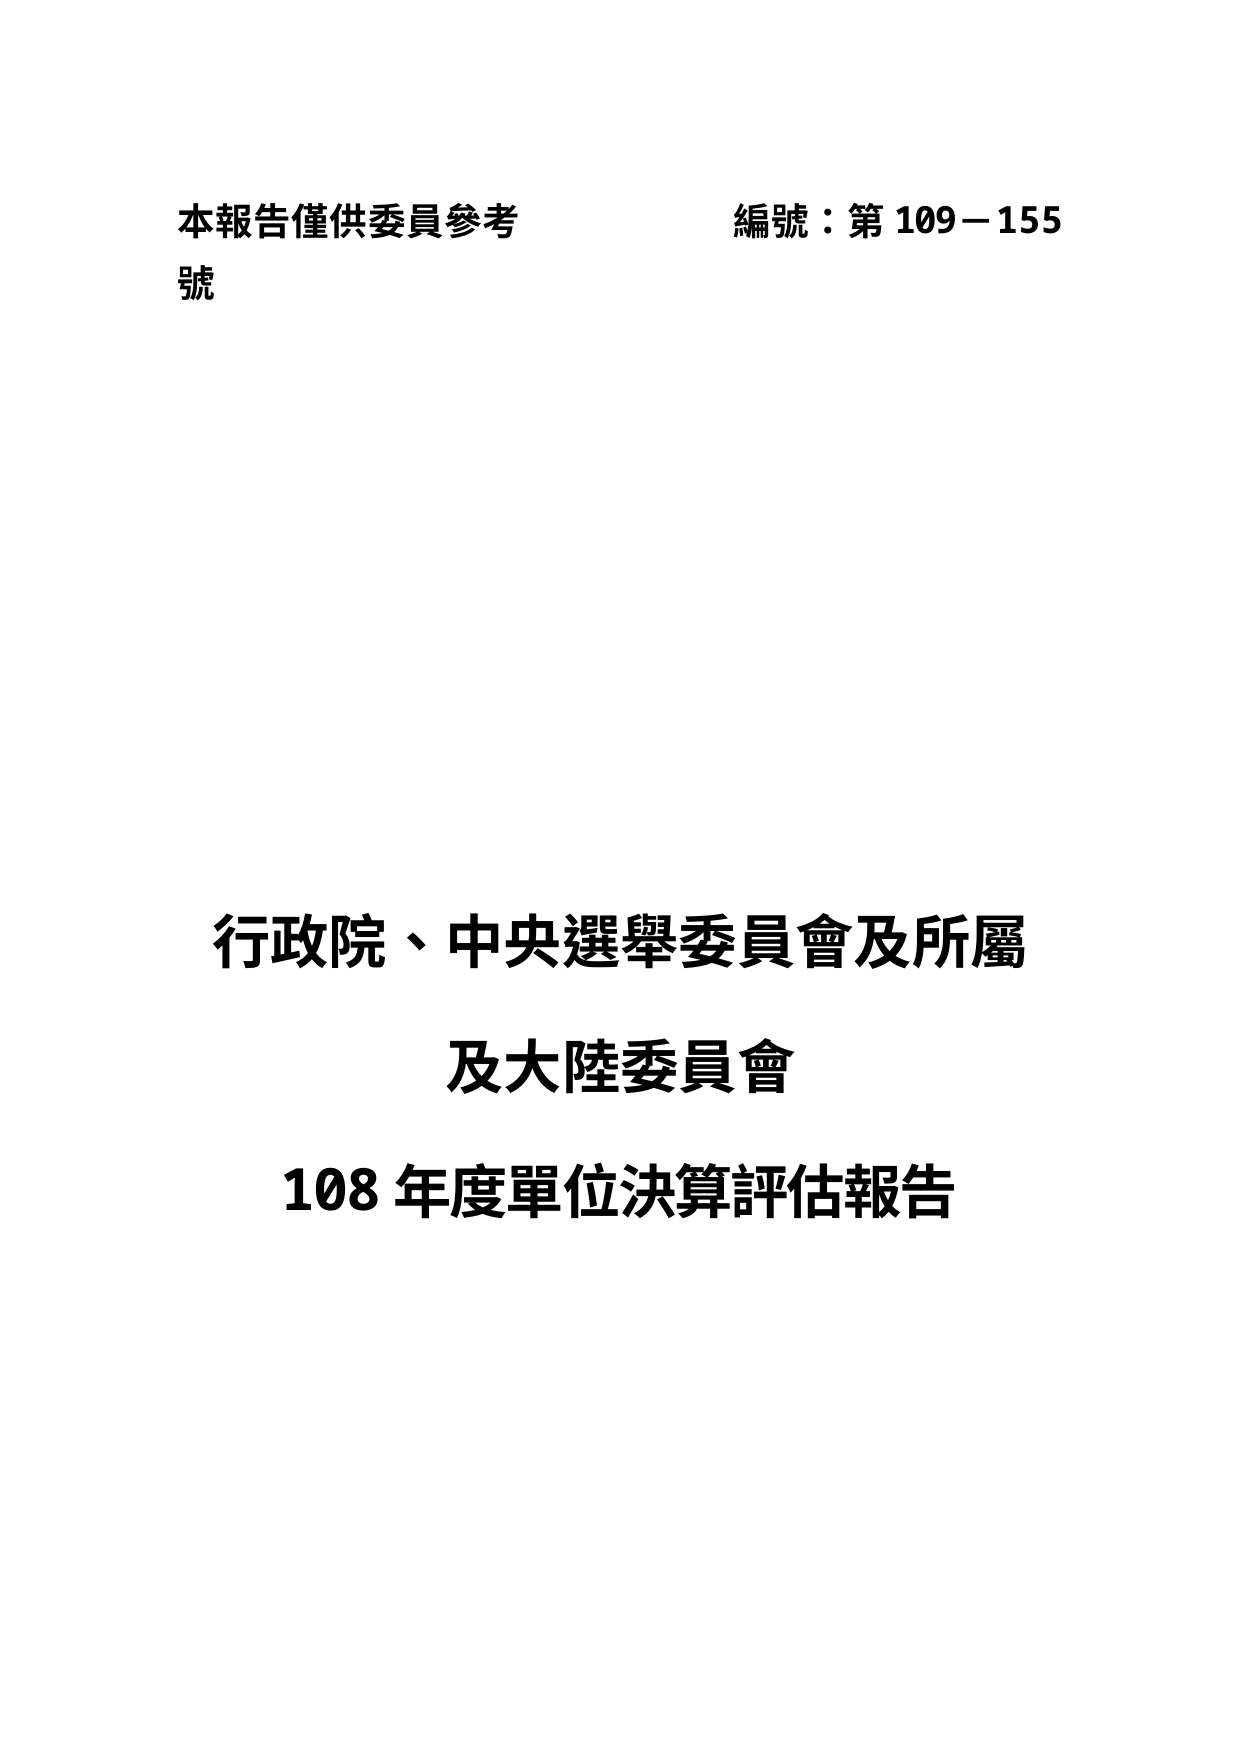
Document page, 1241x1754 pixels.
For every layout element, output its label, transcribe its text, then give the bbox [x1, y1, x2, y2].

text 行政院、中央選舉委員會及所屬 [177, 865, 1063, 990]
text 108年度單位決算評估報告 [177, 1115, 1063, 1240]
text 本報告僅供委員參考 編號：第109－155號 [177, 177, 1063, 302]
text 及大陸委員會 [177, 990, 1063, 1115]
